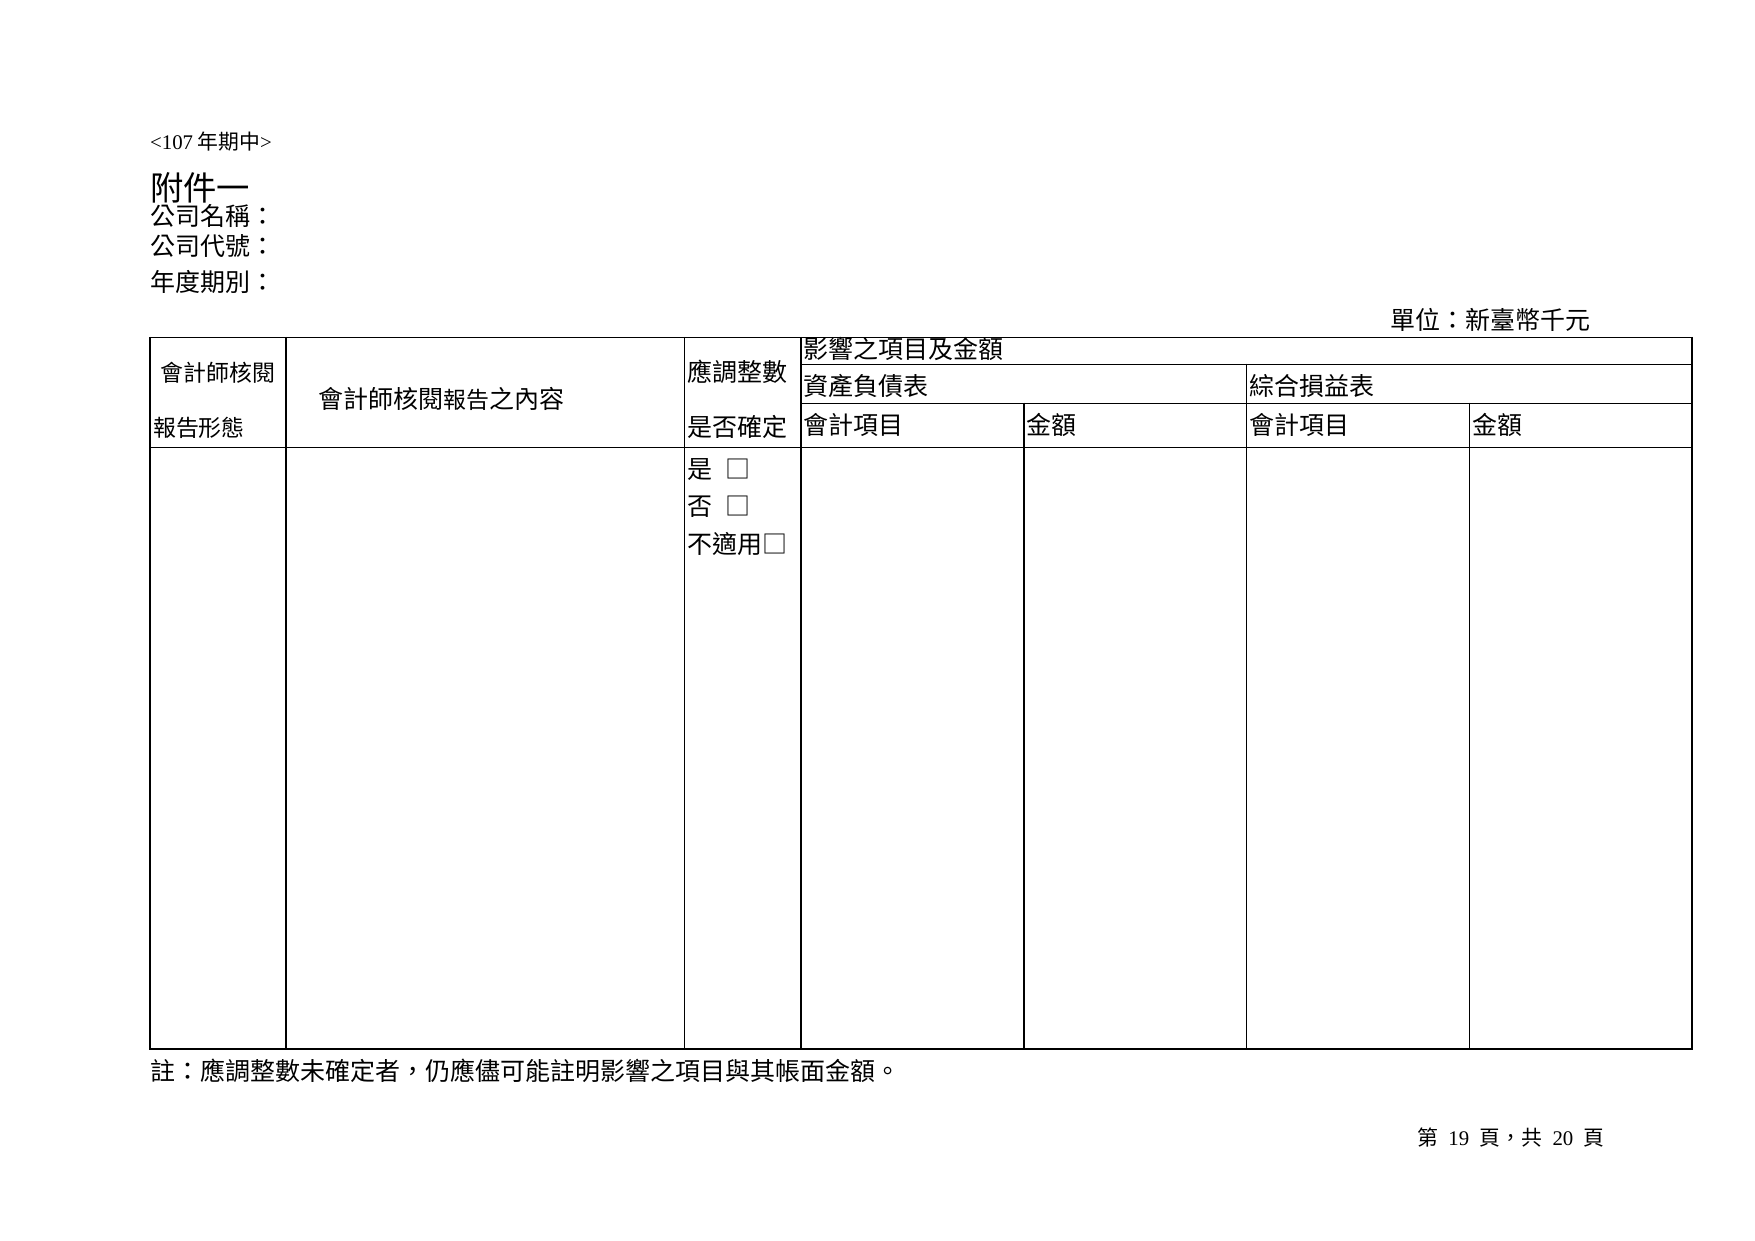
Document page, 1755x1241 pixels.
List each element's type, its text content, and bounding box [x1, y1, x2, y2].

table_header 影響之項目及金額 [802, 338, 1691, 363]
table_header 會計師核閱 報告形態 [151, 338, 285, 447]
table_header 應調整數 是否確定 [685, 338, 800, 447]
table_cell [1025, 448, 1246, 1048]
text 單位：新臺幣千元 [150, 299, 1604, 337]
text 公司名稱： [150, 206, 1604, 231]
text 年度期別： [150, 262, 1604, 299]
table_cell 是 □ 否 □ 不適用□ [685, 448, 800, 1048]
table_cell 資產負債表 [802, 365, 1246, 402]
table_cell 會計項目 [802, 404, 1023, 447]
text 附件一 [150, 156, 1604, 206]
table_cell [1247, 448, 1469, 1048]
table_cell 綜合損益表 [1247, 365, 1691, 402]
table_cell [802, 448, 1023, 1048]
text 註：應調整數未確定者，仍應儘可能註明影響之項目與其帳面金額。 [150, 1050, 1604, 1087]
table_cell [287, 448, 684, 1048]
table_cell [1470, 448, 1691, 1048]
text 公司代號： [150, 231, 1604, 262]
table_cell 金額 [1025, 404, 1246, 447]
table_cell [151, 448, 285, 1048]
table_cell 金額 [1470, 404, 1691, 447]
table_header 會計師核閱報告之內容 [287, 338, 684, 447]
table_cell 會計項目 [1247, 404, 1469, 447]
